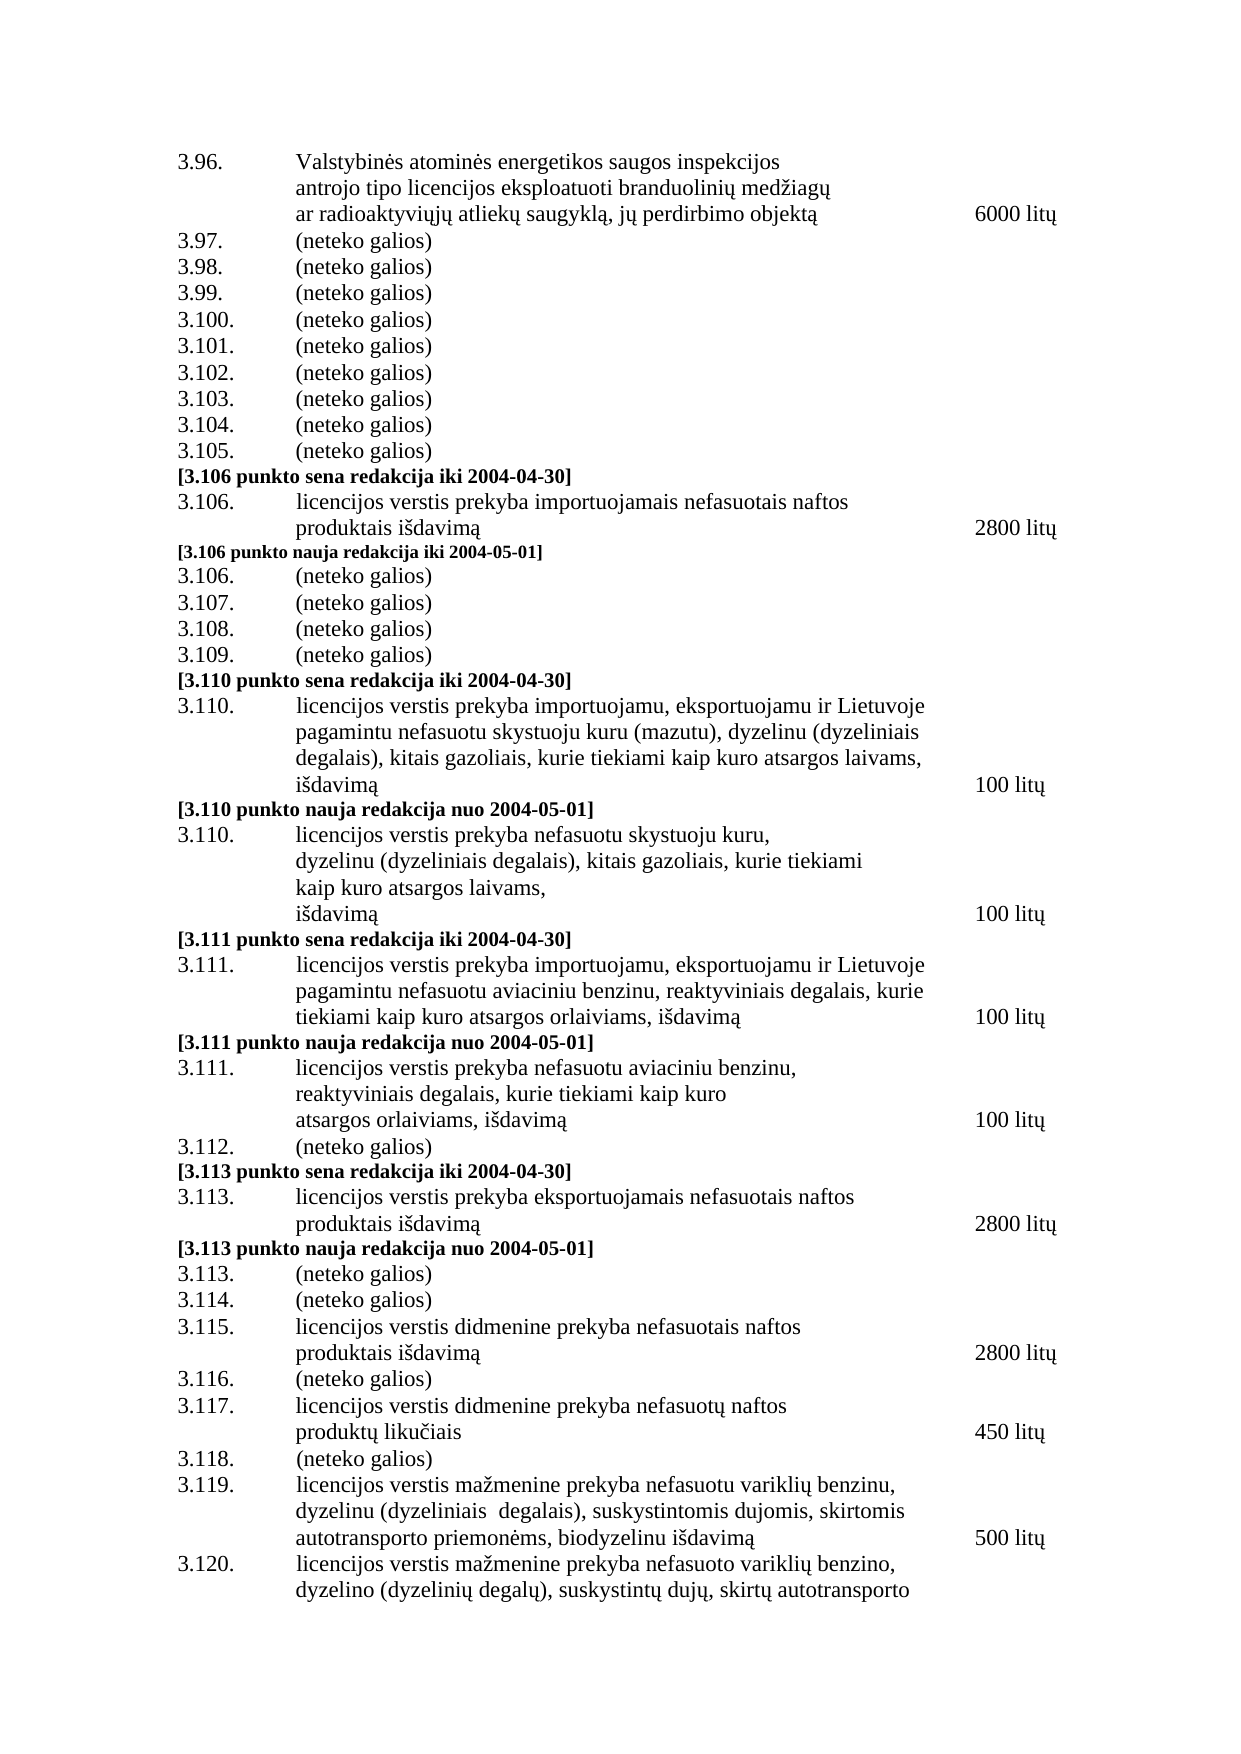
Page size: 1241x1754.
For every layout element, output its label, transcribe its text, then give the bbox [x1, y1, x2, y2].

text 3.113. licencijos verstis prekyba eksportuojamais nefasuotais naftos [177, 1183, 1122, 1210]
text dyzelinu (dyzeliniais degalais), suskystintomis dujomis, skirtomis [177, 1497, 1122, 1524]
text reaktyviniais degalais, kurie tiekiami kaip kuro [177, 1080, 1122, 1107]
list licencijos verstis prekyba importuojamu, eksportuojamu ir Lietuvoje [177, 692, 1122, 718]
text 3.107. (neteko galios) [177, 589, 1122, 615]
text kaip kuro atsargos laivams, [177, 874, 1122, 900]
text 3.111. licencijos verstis prekyba nefasuotu aviaciniu benzinu, [177, 1054, 1122, 1080]
text 3.115. licencijos verstis didmenine prekyba nefasuotais naftos produktais išdavimą 2800 litų [177, 1313, 1122, 1366]
text 3.106. (neteko galios) [177, 562, 1122, 589]
text dyzelinu (dyzeliniais degalais), kitais gazoliais, kurie tiekiami [177, 848, 1122, 874]
list licencijos verstis mažmenine prekyba nefasuoto variklių benzino, [177, 1550, 1122, 1576]
text 3.98. (neteko galios) [177, 253, 1122, 279]
list licencijos verstis mažmenine prekyba nefasuotu variklių benzinu, [177, 1471, 1122, 1497]
text 3.114. (neteko galios) [177, 1286, 1122, 1313]
text 3.116. (neteko galios) [177, 1366, 1122, 1392]
list (neteko galios) [177, 1444, 1122, 1471]
text [3.113 punkto sena redakcija iki 2004-04-30] [177, 1159, 1122, 1183]
text [3.106 punkto sena redakcija iki 2004-04-30] [177, 464, 1122, 488]
text autotransporto priemonėms, biodyzelinu išdavimą 500 litų [177, 1524, 1122, 1550]
text 3.104. (neteko galios) [177, 411, 1122, 438]
text 3.109. (neteko galios) [177, 641, 1122, 668]
text 3.96. Valstybinės atominės energetikos saugos inspekcijos antrojo tipo licencijos eksploatuoti branduolinių medžiagų ar radioaktyviųjų atliekų saugyklą, jų perdirbimo objektą 6000 litų [177, 148, 1122, 227]
text produktais išdavimą 2800 litų [177, 1210, 1122, 1236]
text [3.111 punkto sena redakcija iki 2004-04-30] [177, 927, 1122, 951]
text 3.97. (neteko galios) [177, 227, 1122, 253]
text atsargos orlaiviams, išdavimą 100 litų [177, 1107, 1122, 1133]
text degalais), kitais gazoliais, kurie tiekiami kaip kuro atsargos laivams, [177, 744, 1122, 771]
text 3.99. (neteko galios) [177, 279, 1122, 306]
text 3.105. (neteko galios) [177, 438, 1122, 464]
text išdavimą 100 litų [177, 771, 1122, 797]
text [3.113 punkto nauja redakcija nuo 2004-05-01] [177, 1236, 1122, 1260]
text dyzelino (dyzelinių degalų), suskystintų dujų, skirtų autotransporto [177, 1576, 1122, 1603]
text išdavimą 100 litų [177, 900, 1122, 927]
text [3.110 punkto nauja redakcija nuo 2004-05-01] [177, 797, 1122, 821]
text produktais išdavimą 2800 litų [177, 514, 1122, 541]
text [3.110 punkto sena redakcija iki 2004-04-30] [177, 668, 1122, 692]
text pagamintu nefasuotu skystuoju kuru (mazutu), dyzelinu (dyzeliniais [177, 718, 1122, 744]
list licencijos verstis prekyba importuojamais nefasuotais naftos [177, 488, 1122, 514]
text 3.110. licencijos verstis prekyba nefasuotu skystuoju kuru, [177, 821, 1122, 848]
text [3.106 punkto nauja redakcija iki 2004-05-01] [177, 541, 1122, 562]
text pagamintu nefasuotu aviaciniu benzinu, reaktyviniais degalais, kurie [177, 977, 1122, 1003]
text 3.102. (neteko galios) [177, 358, 1122, 385]
text [3.111 punkto nauja redakcija nuo 2004-05-01] [177, 1030, 1122, 1054]
list licencijos verstis prekyba importuojamu, eksportuojamu ir Lietuvoje [177, 951, 1122, 977]
text 3.103. (neteko galios) [177, 385, 1122, 411]
text 3.100. (neteko galios) [177, 306, 1122, 332]
text 3.101. (neteko galios) [177, 332, 1122, 358]
text 3.117. licencijos verstis didmenine prekyba nefasuotų naftos produktų likučiais 450 litų [177, 1392, 1122, 1444]
text 3.108. (neteko galios) [177, 615, 1122, 641]
text 3.113. (neteko galios) [177, 1260, 1122, 1286]
text tiekiami kaip kuro atsargos orlaiviams, išdavimą 100 litų [177, 1003, 1122, 1030]
text 3.112. (neteko galios) [177, 1133, 1122, 1159]
